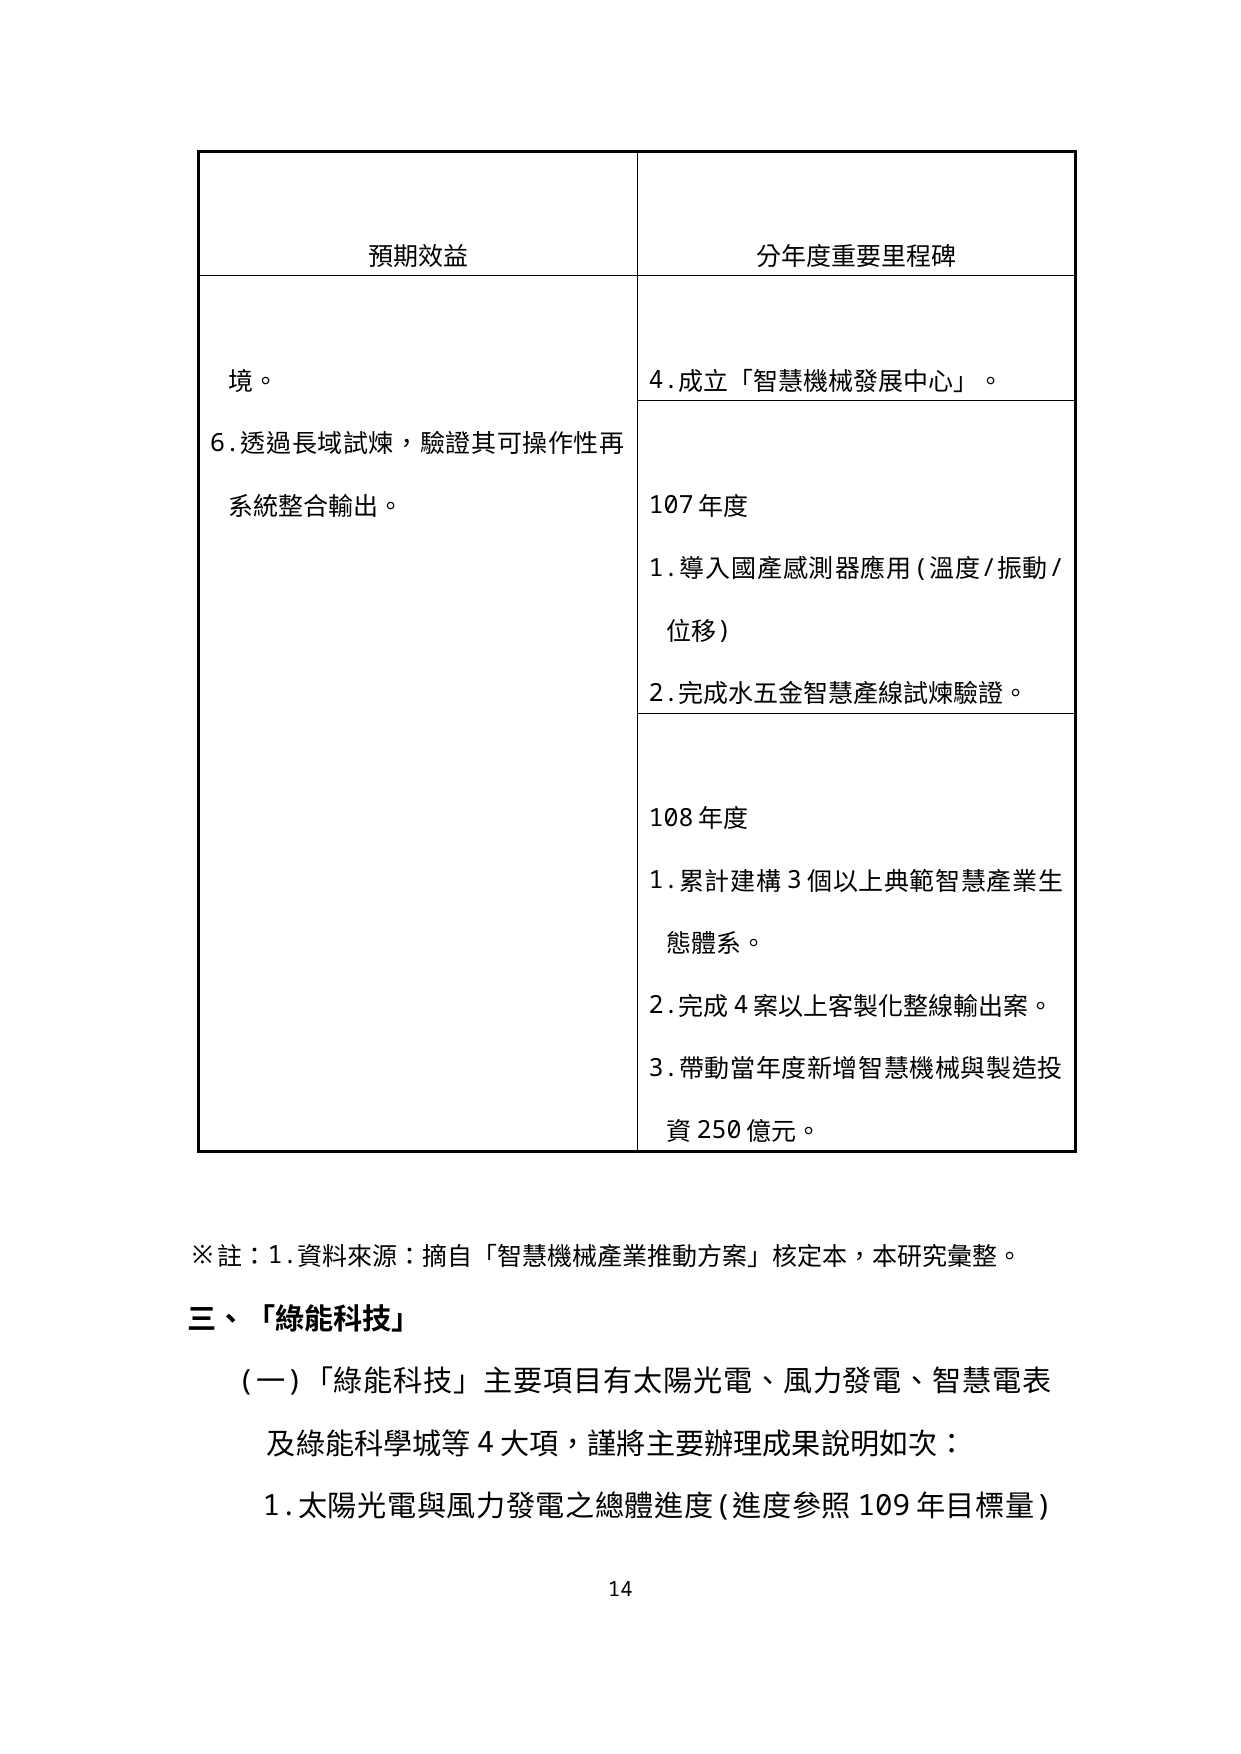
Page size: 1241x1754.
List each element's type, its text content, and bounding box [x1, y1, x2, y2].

text 1.太陽光電與風力發電之總體進度(進度參照109年目標量) [262, 1462, 1053, 1525]
text 三、「綠能科技」 [187, 1275, 1053, 1337]
table_cell 4.成立「智慧機械發展中心」。 [638, 276, 1074, 400]
table_cell 境。 6.透過長域試煉，驗證其可操作性再系統整合輸出。 [200, 276, 637, 1150]
table_header 預期效益 [200, 153, 637, 275]
text (一)「綠能科技」主要項目有太陽光電、風力發電、智慧電表及綠能科學城等4大項，謹將主要辦理成果說明如次： [237, 1337, 1053, 1462]
table_cell 108年度 1.累計建構3個以上典範智慧產業生態體系。 2.完成4案以上客製化整線輸出案。 3.帶動當年度新增智慧機械與製造投資250億元。 [638, 714, 1074, 1150]
table_cell 107年度 1.導入國產感測器應用(溫度/振動/位移) 2.完成水五金智慧產線試煉驗證。 [638, 401, 1074, 712]
table_header 分年度重要里程碑 [638, 153, 1074, 275]
text ※註：1.資料來源：摘自「智慧機械產業推動方案」核定本，本研究彙整。 [187, 1212, 1053, 1275]
